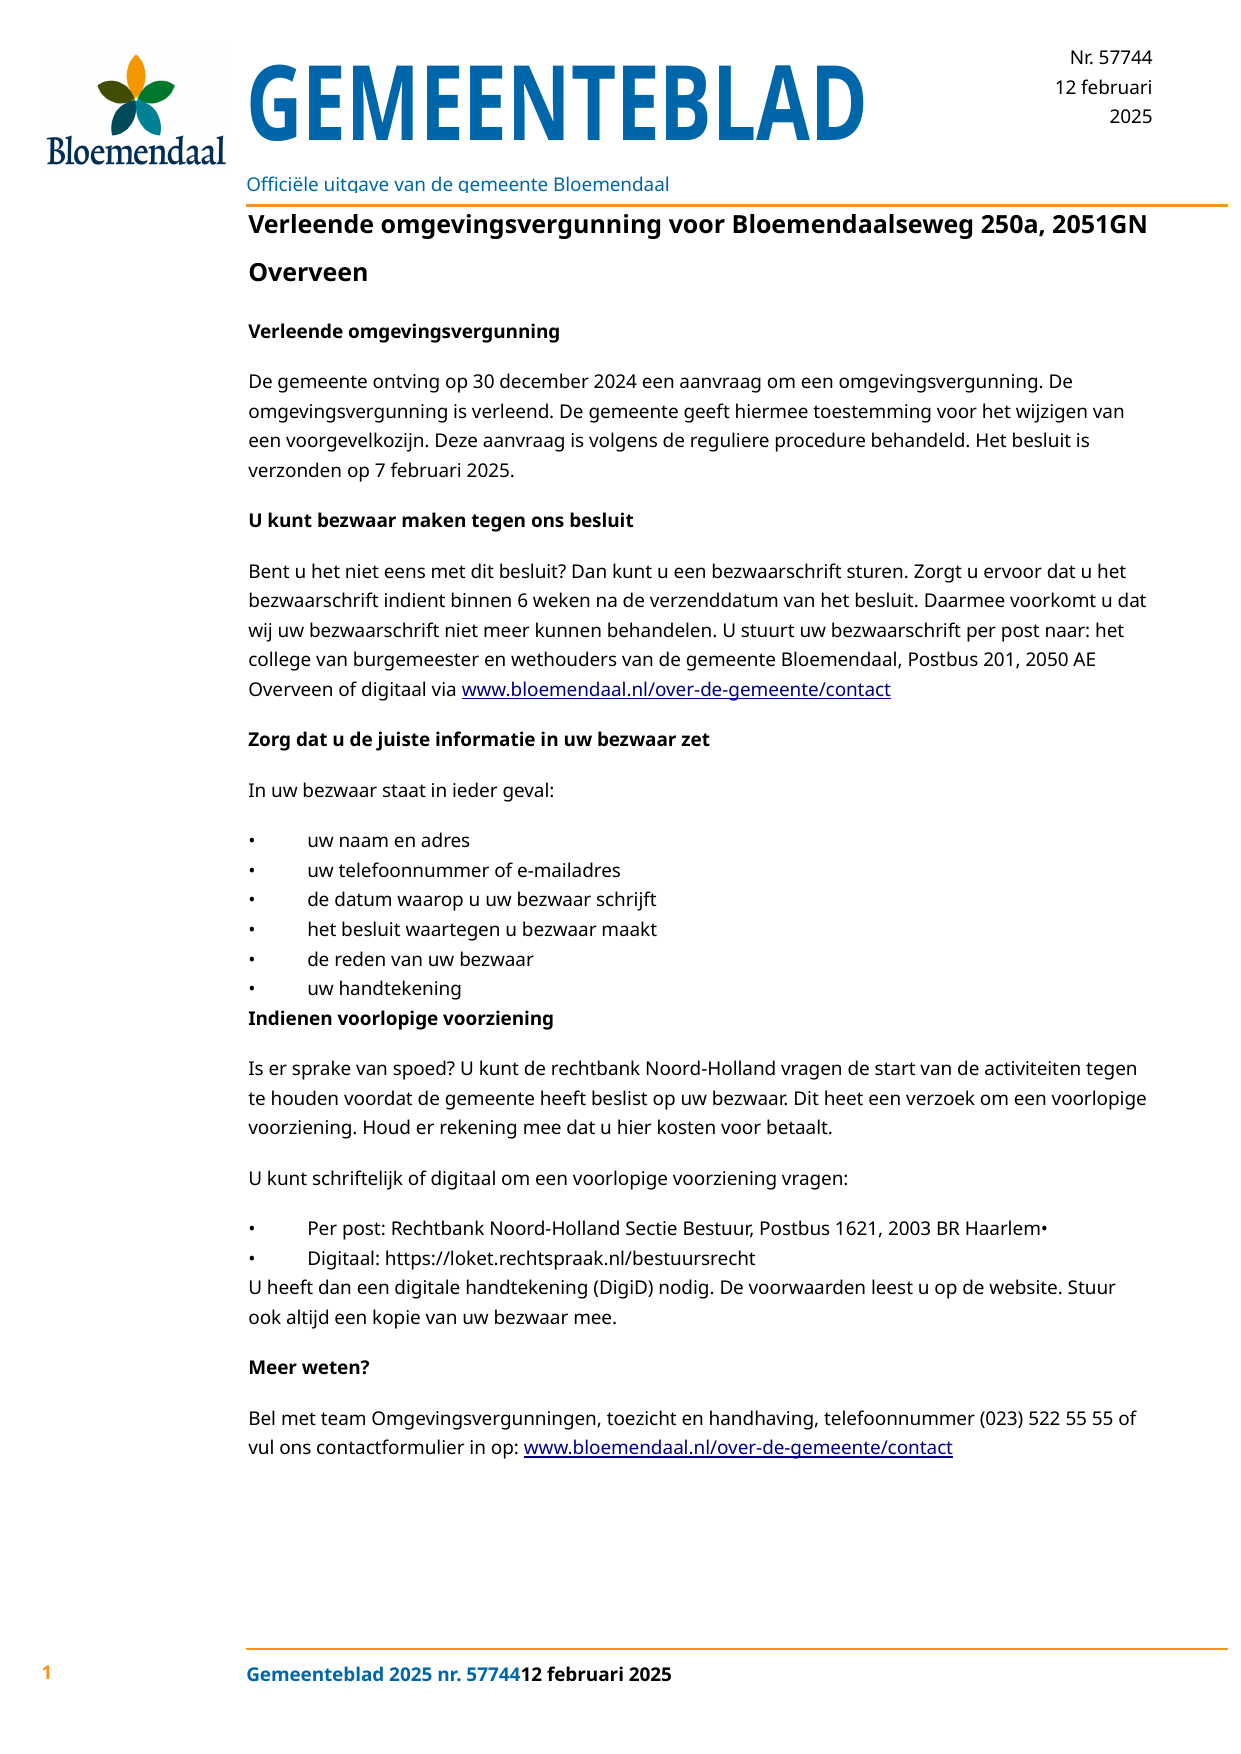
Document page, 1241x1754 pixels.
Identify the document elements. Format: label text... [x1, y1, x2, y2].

list uw naam en adres [248, 827, 1152, 853]
list de reden van uw bezwaar [248, 946, 1152, 972]
list Per post: Rechtbank Noord-Holland Sectie Bestuur, Postbus 1621, 2003 BR Haarlem• [248, 1215, 1152, 1241]
text U kunt bezwaar maken tegen ons besluit [248, 507, 1152, 533]
text Zorg dat u de juiste informatie in uw bezwaar zet [248, 727, 1152, 752]
text Bent u het niet eens met dit besluit? Dan kunt u een bezwaarschrift sturen. Zorgt u ervoor dat u het bezwaarschrift indient binnen 6 weken na de verzenddatum van het besluit. Daarmee voorkomt u dat wij uw bezwaarschrift niet meer kunnen behandelen. U stuurt uw bezwaarschrift per post naar: het college van burgemeester en wethouders van de gemeente Bloemendaal, Postbus 201, 2050 AE Overveen of digitaal via www.bloemendaal.nl/over-de-gemeente/contact [248, 558, 1152, 702]
text U kunt schriftelijk of digitaal om een voorlopige voorziening vragen: [248, 1165, 1152, 1191]
picture [41, 47, 231, 172]
text Verleende omgevingsvergunning voor Bloemendaalseweg 250a, 2051GN Overveen [248, 207, 1152, 288]
list uw handtekening [248, 975, 1152, 1001]
text Bel met team Omgevingsvergunningen, toezicht en handhaving, telefoonnummer (023) 522 55 55 of vul ons contactformulier in op: www.bloemendaal.nl/over-de-gemeente/contact [248, 1405, 1152, 1460]
text Indienen voorlopige voorziening [248, 1005, 1152, 1031]
list het besluit waartegen u bezwaar maakt [248, 916, 1152, 942]
text U heeft dan een digitale handtekening (DigiD) nodig. De voorwaarden leest u op de website. Stuur ook altijd een kopie van uw bezwaar mee. [248, 1274, 1152, 1330]
text De gemeente ontving op 30 december 2024 een aanvraag om een omgevingsvergunning. De omgevingsvergunning is verleend. De gemeente geeft hiermee toestemming voor het wijzigen van een voorgevelkozijn. Deze aanvraag is volgens de reguliere procedure behandeld. Het besluit is verzonden op 7 februari 2025. [248, 368, 1152, 483]
text Meer weten? [248, 1354, 1152, 1380]
list uw telefoonnummer of e-mailadres [248, 857, 1152, 883]
text Verleende omgevingsvergunning [248, 318, 1152, 344]
text Is er sprake van spoed? U kunt de rechtbank Noord-Holland vragen de start van de activiteiten tegen te houden voordat de gemeente heeft beslist op uw bezwaar. Dit heet een verzoek om een voorlopige voorziening. Houd er rekening mee dat u hier kosten voor betaalt. [248, 1055, 1152, 1140]
text In uw bezwaar staat in ieder geval: [248, 777, 1152, 803]
list de datum waarop u uw bezwaar schrijft [248, 887, 1152, 912]
list Digitaal: https://loket.rechtspraak.nl/bestuursrecht [248, 1245, 1152, 1271]
